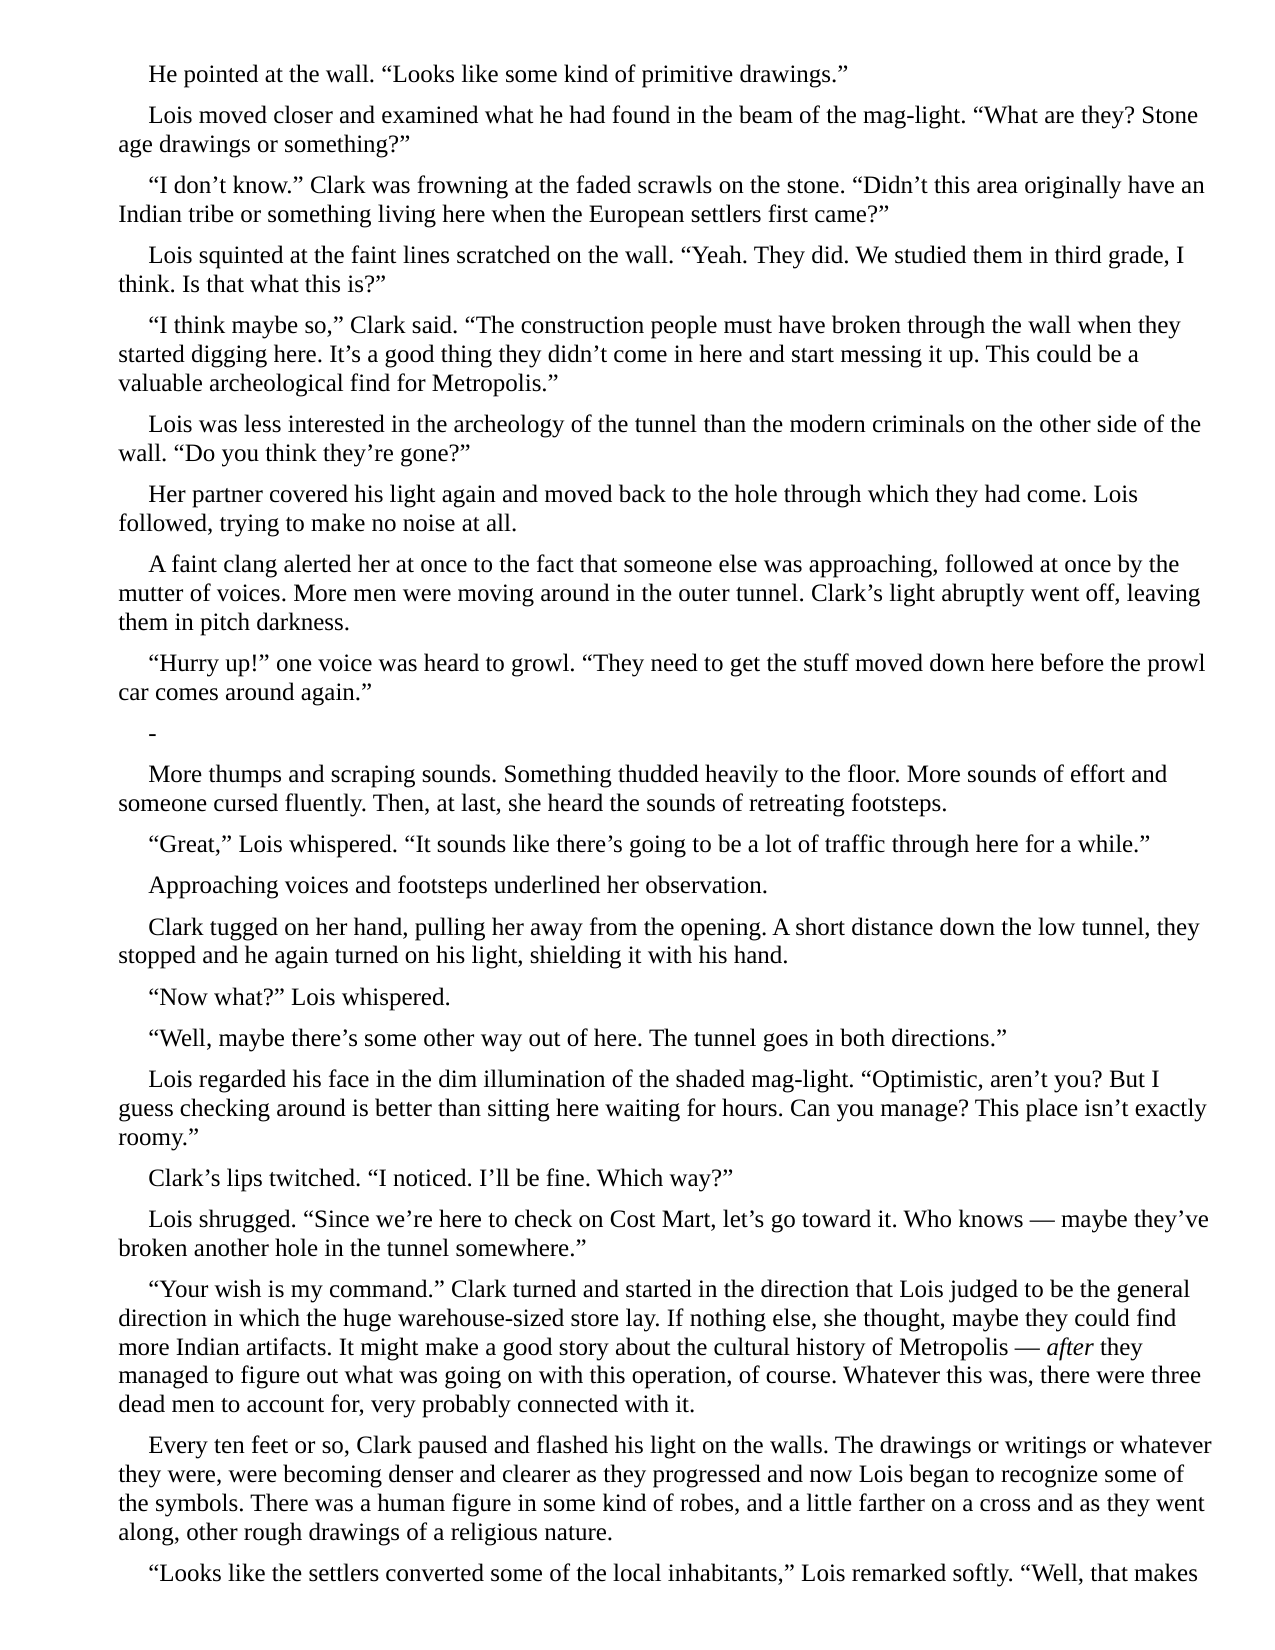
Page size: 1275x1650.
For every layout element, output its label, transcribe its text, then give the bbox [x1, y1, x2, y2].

text “I think maybe so,” Clark said. “The construction people must have broken through the wall when they started digging here. It’s a good thing they didn’t come in here and start messing it up. This could be a valuable archeological find for Metropolis.” [118, 310, 1216, 397]
text Every ten feet or so, Clark paused and flashed his light on the walls. The drawings or writings or whatever they were, were becoming denser and clearer as they progressed and now Lois began to recognize some of the symbols. There was a human figure in some kind of robes, and a little farther on a cross and as they went along, other rough drawings of a religious nature. [118, 1430, 1216, 1545]
text Approaching voices and footsteps underlined her observation. [118, 870, 1216, 899]
text “Looks like the settlers converted some of the local inhabitants,” Lois remarked softly. “Well, that makes [118, 1558, 1216, 1587]
text More thumps and scraping sounds. Something thudded heavily to the floor. More sounds of effort and someone cursed fluently. Then, at last, she heard the sounds of retreating footsteps. [118, 759, 1216, 817]
text Lois shrugged. “Since we’re here to check on Cost Mart, let’s go toward it. Who knows — maybe they’ve broken another hole in the tunnel somewhere.” [118, 1204, 1216, 1262]
text - [118, 718, 1216, 747]
text Lois was less interested in the archeology of the tunnel than the modern criminals on the other side of the wall. “Do you think they’re gone?” [118, 409, 1216, 467]
text “Now what?” Lois whispered. [118, 982, 1216, 1010]
text Her partner covered his light again and moved back to the hole through which they had come. Lois followed, trying to make no noise at all. [118, 479, 1216, 537]
text Lois regarded his face in the dim illumination of the shaded mag-light. “Optimistic, aren’t you? But I guess checking around is better than sitting here waiting for hours. Can you manage? This place isn’t exactly roomy.” [118, 1064, 1216, 1150]
text Lois squinted at the faint lines scratched on the wall. “Yeah. They did. We studied them in third grade, I think. Is that what this is?” [118, 240, 1216, 298]
text “Great,” Lois whispered. “It sounds like there’s going to be a lot of traffic through here for a while.” [118, 829, 1216, 858]
text Clark tugged on her hand, pulling her away from the opening. A short distance down the low tunnel, they stopped and he again turned on his light, shielding it with his hand. [118, 912, 1216, 969]
text He pointed at the wall. “Looks like some kind of primitive drawings.” [118, 59, 1216, 88]
text “I don’t know.” Clark was frowning at the faded scrawls on the stone. “Didn’t this area originally have an Indian tribe or something living here when the European settlers first came?” [118, 170, 1216, 228]
text Lois moved closer and examined what he had found in the beam of the mag-light. “What are they? Stone age drawings or something?” [118, 100, 1216, 158]
text “Well, maybe there’s some other way out of here. The tunnel goes in both directions.” [118, 1023, 1216, 1052]
text “Hurry up!” one voice was heard to growl. “They need to get the stuff moved down here before the prowl car comes around again.” [118, 648, 1216, 705]
text A faint clang alerted her at once to the fact that someone else was approaching, followed at once by the mutter of voices. More men were moving around in the outer tunnel. Clark’s light abruptly went off, leaving them in pitch darkness. [118, 549, 1216, 635]
text Clark’s lips twitched. “I noticed. I’ll be fine. Which way?” [118, 1163, 1216, 1192]
text “Your wish is my command.” Clark turned and started in the direction that Lois judged to be the general direction in which the huge warehouse-sized store lay. If nothing else, she thought, maybe they could find more Indian artifacts. It might make a good story about the cultural history of Metropolis — after they managed to figure out what was going on with this operation, of course. Whatever this was, there were three dead men to account for, very probably connected with it. [118, 1274, 1216, 1418]
